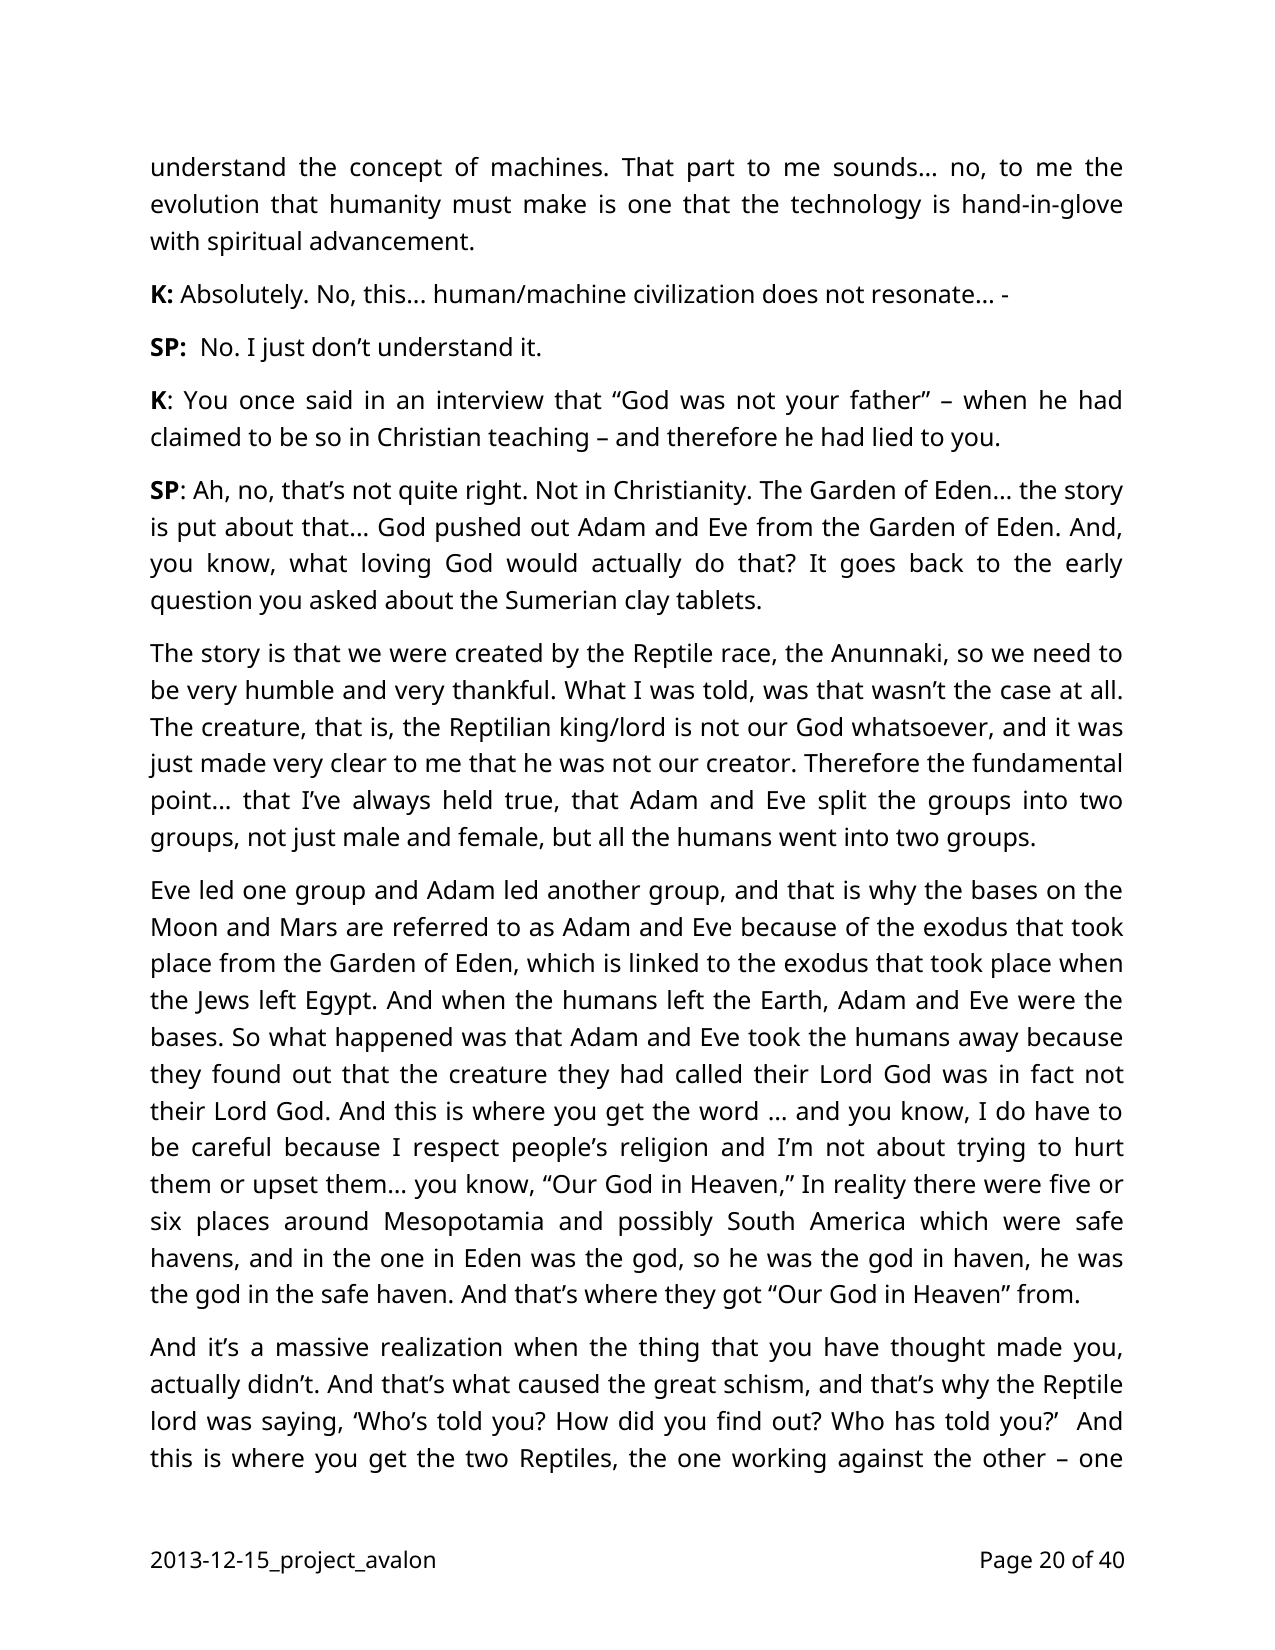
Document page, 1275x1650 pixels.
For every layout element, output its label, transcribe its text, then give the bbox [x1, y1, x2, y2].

text SP: No. I just don’t understand it. [150, 329, 1125, 364]
text Eve led one group and Adam led another group, and that is why the bases on the Moon and Mars are referred to as Adam and Eve because of the exodus that took place from the Garden of Eden, which is linked to the exodus that took place when the Jews left Egypt. And when the humans left the Earth, Adam and Eve were the bases. So what happened was that Adam and Eve took the humans away because they found out that the creature they had called their Lord God was in fact not their Lord God. And this is where you get the word … and you know, I do have to be careful because I respect people’s religion and I’m not about trying to hurt them or upset them… you know, “Our God in Heaven,” In reality there were five or six places around Mesopotamia and possibly South America which were safe havens, and in the one in Eden was the god, so he was the god in haven, he was the god in the safe haven. And that’s where they got “Our God in Heaven” from. [150, 873, 1125, 1311]
text The story is that we were created by the Reptile race, the Anunnaki, so we need to be very humble and very thankful. What I was told, was that wasn’t the case at all. The creature, that is, the Reptilian king/lord is not our God whatsoever, and it was just made very clear to me that he was not our creator. Therefore the fundamental point... that I’ve always held true, that Adam and Eve split the groups into two groups, not just male and female, but all the humans went into two groups. [150, 636, 1125, 854]
text K: You once said in an interview that “God was not your father” – when he had claimed to be so in Christian teaching – and therefore he had lied to you. [150, 383, 1125, 453]
text And it’s a massive realization when the thing that you have thought made you, actually didn’t. And that’s what caused the great schism, and that’s why the Reptile lord was saying, ‘Who’s told you? How did you find out? Who has told you?’ And this is where you get the two Reptiles, the one working against the other – one [150, 1330, 1125, 1474]
text understand the concept of machines. That part to me sounds… no, to me the evolution that humanity must make is one that the technology is hand-in-glove with spiritual advancement. [150, 150, 1125, 258]
text SP: Ah, no, that’s not quite right. Not in Christianity. The Garden of Eden… the story is put about that... God pushed out Adam and Eve from the Garden of Eden. And, you know, what loving God would actually do that? It goes back to the early question you asked about the Sumerian clay tablets. [150, 472, 1125, 617]
text K: Absolutely. No, this... human/machine civilization does not resonate… - [150, 277, 1125, 311]
